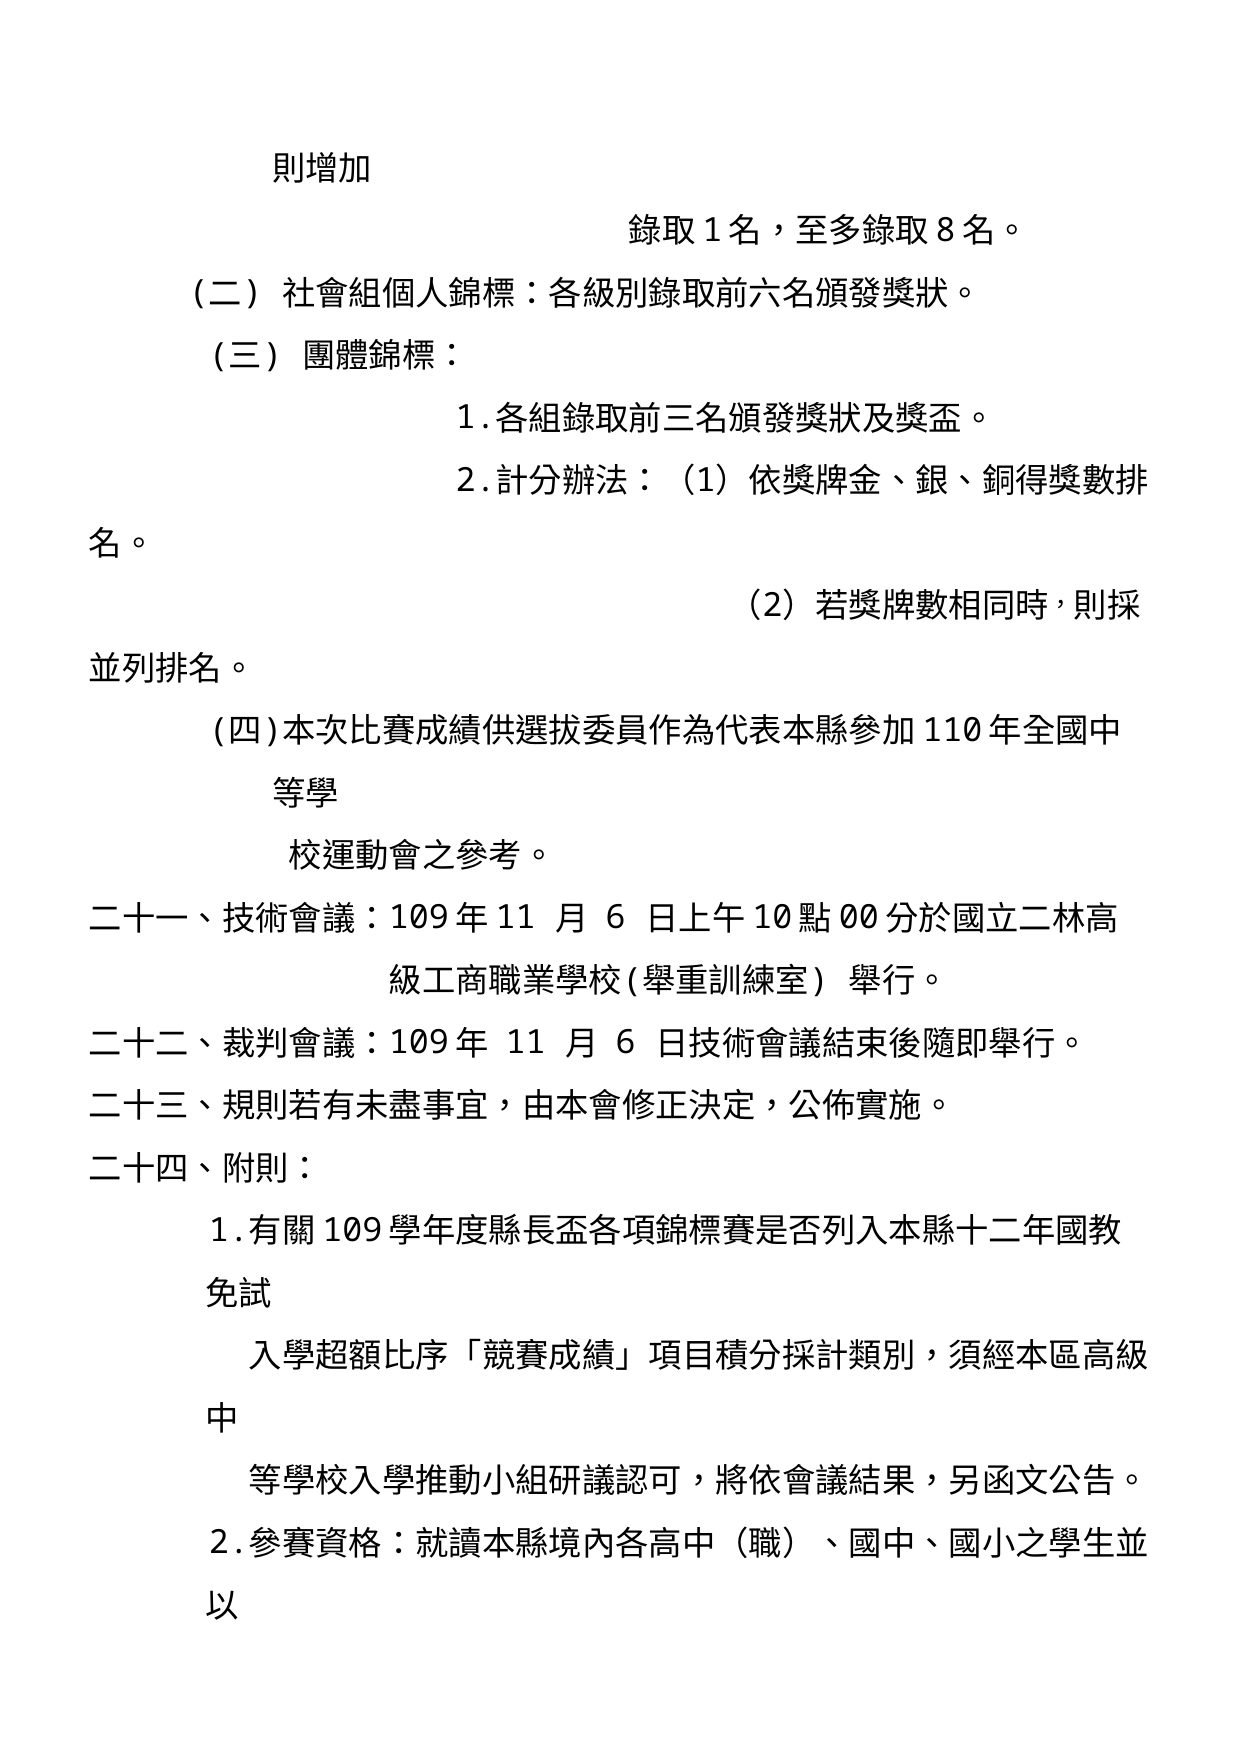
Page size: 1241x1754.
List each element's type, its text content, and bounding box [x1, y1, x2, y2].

text (三) 團體錦標： [89, 311, 1152, 374]
text 錄取1名，至多錄取8名。 [89, 186, 1152, 249]
text 二十三、規則若有未盡事宜，由本會修正決定，公佈實施。 [89, 1061, 1152, 1124]
text 2.參賽資格：就讀本縣境內各高中（職）、國中、國小之學生並以 [89, 1499, 1152, 1624]
text (二) 社會組個人錦標：各級別錄取前六名頒發獎狀。 [89, 249, 1152, 311]
text 二十一、技術會議：109年11 月 6 日上午10點00分於國立二林高級工商職業學校(舉重訓練室) 舉行。 [89, 874, 1152, 999]
text 校運動會之參考。 [89, 811, 1152, 874]
text (四)本次比賽成績供選拔委員作為代表本縣參加110年全國中等學 [89, 686, 1152, 811]
text 1.各組錄取前三名頒發獎狀及獎盃。 [89, 374, 1152, 436]
text 等學校入學推動小組研議認可，將依會議結果，另函文公告。 [89, 1436, 1152, 1499]
text 二十四、附則： [89, 1124, 1152, 1186]
text （2）若獎牌數相同時，則採並列排名。 [89, 561, 1152, 686]
text 二十二、裁判會議：109年 11 月 6 日技術會議結束後隨即舉行。 [89, 999, 1152, 1061]
text 入學超額比序「競賽成績」項目積分採計類別，須經本區高級中 [89, 1311, 1152, 1436]
text 1.有關109學年度縣長盃各項錦標賽是否列入本縣十二年國教免試 [89, 1186, 1152, 1311]
text 則增加 [89, 124, 1152, 186]
text 2.計分辦法：（1）依獎牌金、銀、銅得獎數排名。 [89, 436, 1152, 561]
